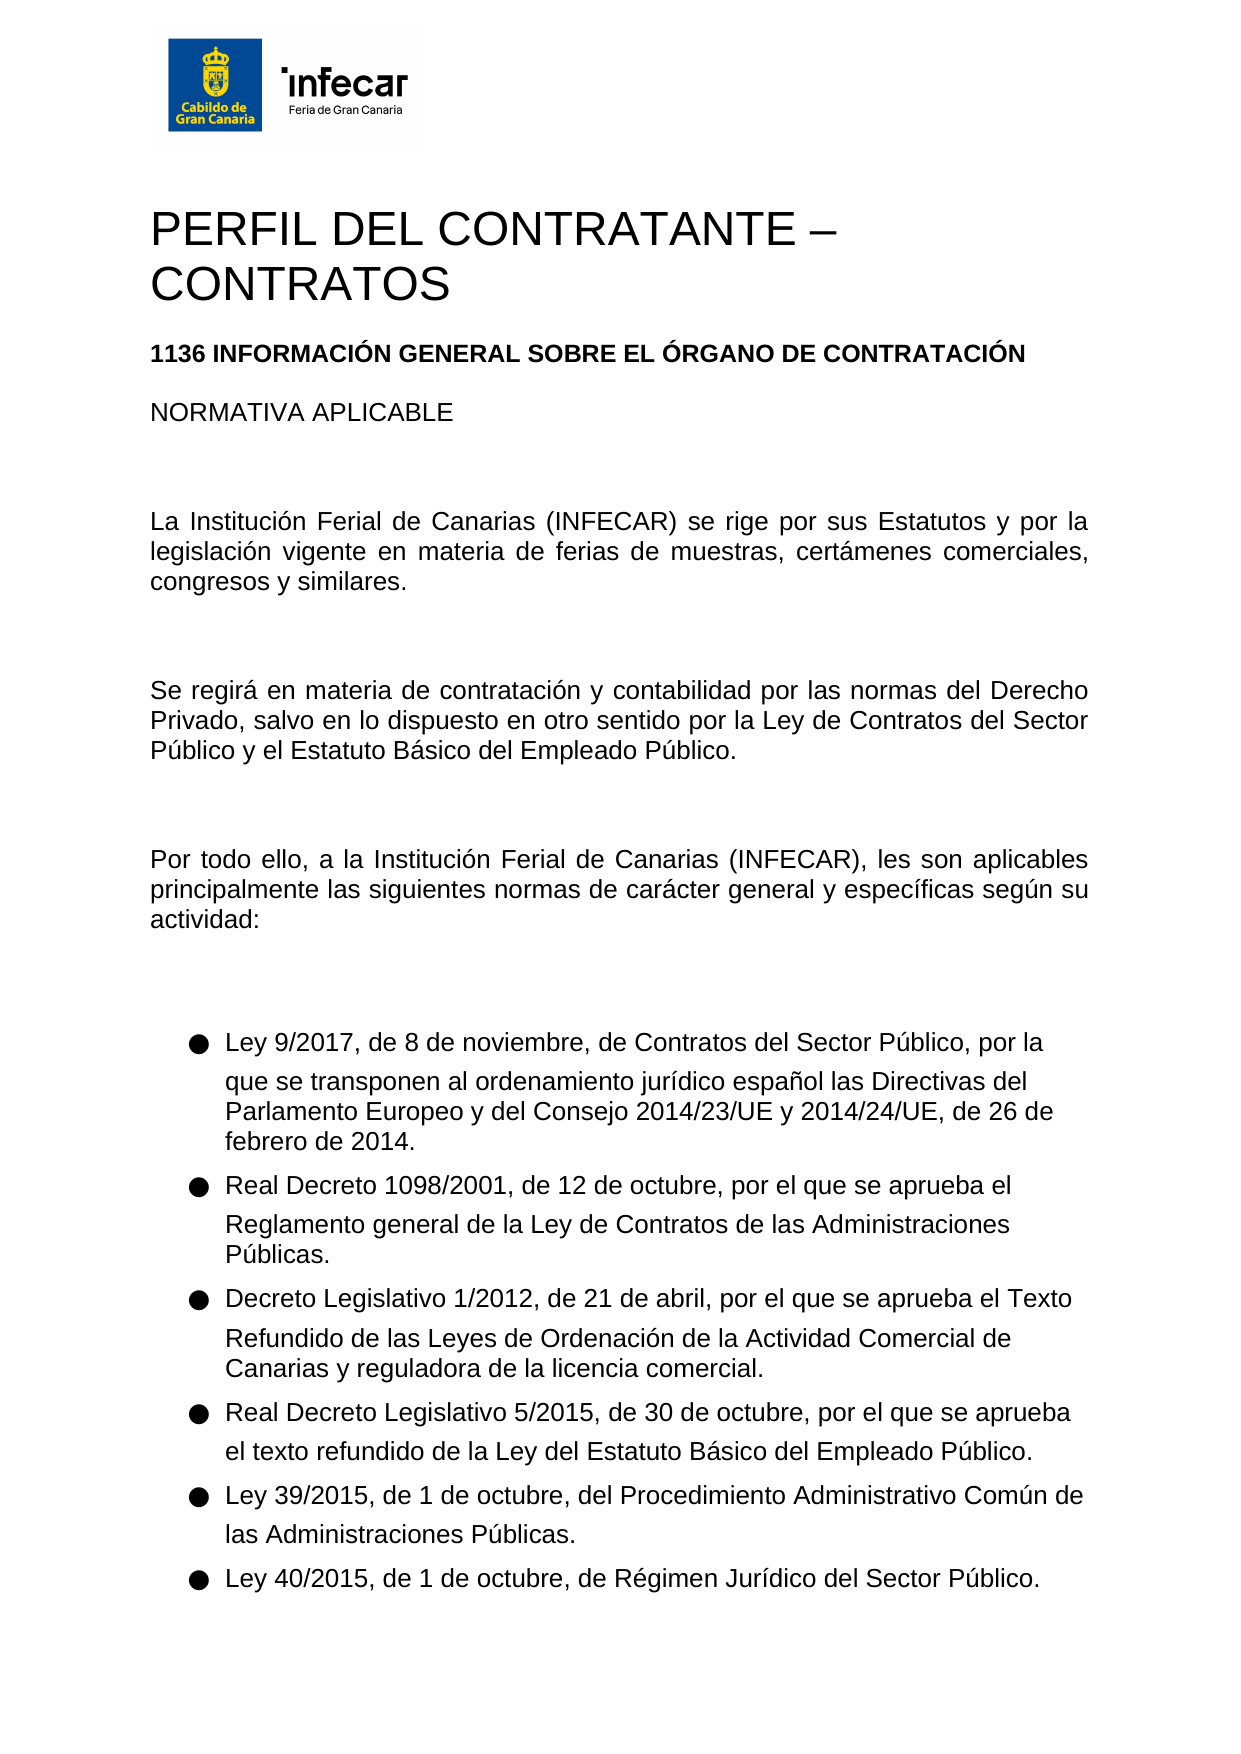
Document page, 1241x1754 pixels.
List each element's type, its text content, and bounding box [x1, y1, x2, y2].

subtitle Real Decreto 1098/2001, de 12 de octubre, por el que se aprueba el Reglamento general de la Ley de Contratos de las Administraciones Públicas. [187, 1156, 1090, 1269]
picture [150, 20, 426, 150]
subtitle Ley 39/2015, de 1 de octubre, del Procedimiento Administrativo Común de las Administraciones Públicas. [187, 1466, 1090, 1549]
subtitle Real Decreto Legislativo 5/2015, de 30 de octubre, por el que se aprueba el texto refundido de la Ley del Estatuto Básico del Empleado Público. [187, 1382, 1090, 1466]
subtitle Ley 9/2017, de 8 de noviembre, de Contratos del Sector Público, por la que se transponen al ordenamiento jurídico español las Directivas del Parlamento Europeo y del Consejo 2014/23/UE y 2014/24/UE, de 26 de febrero de 2014. [187, 1013, 1090, 1156]
subtitle 1136 INFORMACIÓN GENERAL SOBRE EL ÓRGANO DE CONTRATACIÓN [150, 339, 1090, 368]
subtitle PERFIL DEL CONTRATANTE – CONTRATOS [150, 200, 1090, 310]
subtitle La Institución Ferial de Canarias (INFECAR) se rige por sus Estatutos y por la legislación vigente en materia de ferias de muestras, certámenes comerciales, congresos y similares. [150, 506, 1090, 596]
subtitle Por todo ello, a la Institución Ferial de Canarias (INFECAR), les son aplicables principalmente las siguientes normas de carácter general y específicas según su actividad: [150, 844, 1090, 934]
subtitle NORMATIVA APLICABLE [150, 397, 1090, 427]
subtitle Ley 40/2015, de 1 de octubre, de Régimen Jurídico del Sector Público. [187, 1549, 1090, 1603]
subtitle Decreto Legislativo 1/2012, de 21 de abril, por el que se aprueba el Texto Refundido de las Leyes de Ordenación de la Actividad Comercial de Canarias y reguladora de la licencia comercial. [187, 1269, 1090, 1382]
subtitle Se regirá en materia de contratación y contabilidad por las normas del Derecho Privado, salvo en lo dispuesto en otro sentido por la Ley de Contratos del Sector Público y el Estatuto Básico del Empleado Público. [150, 675, 1090, 765]
